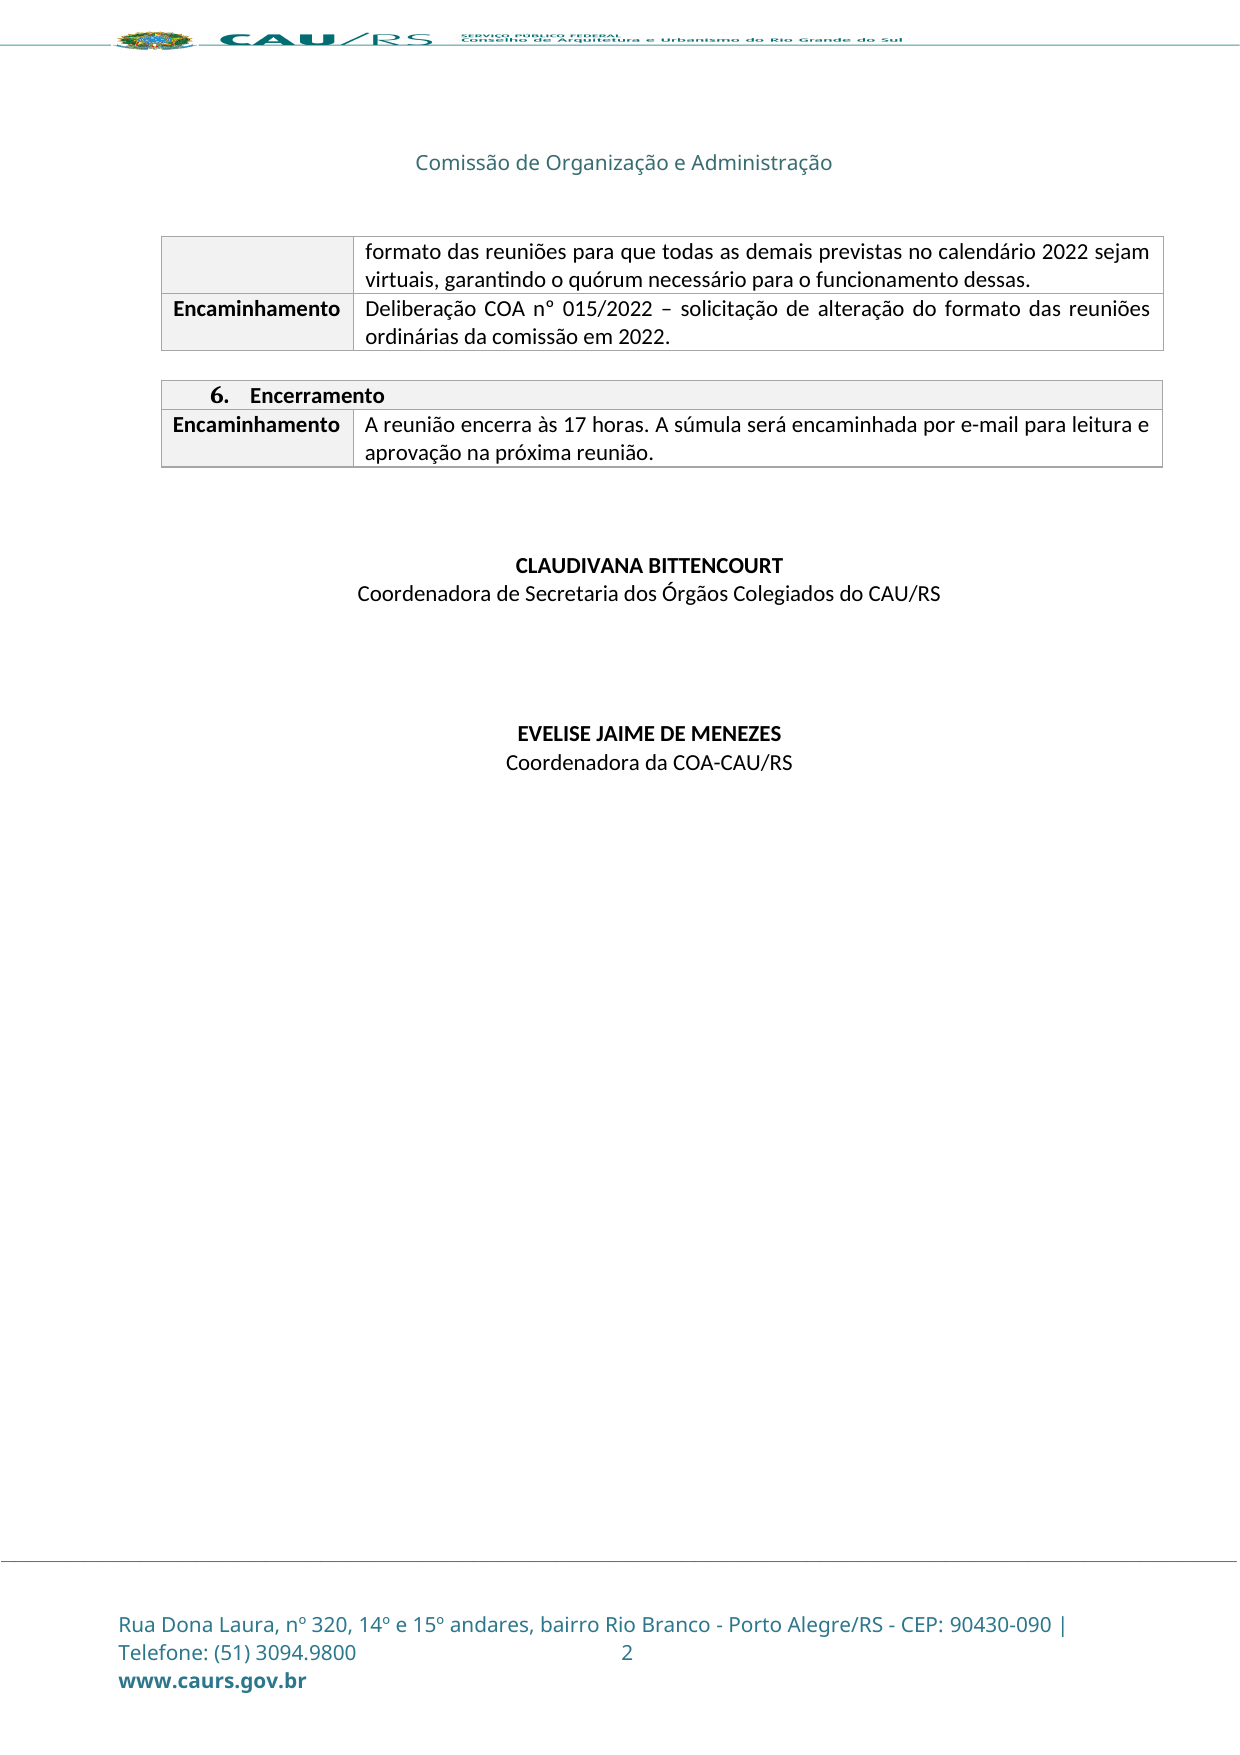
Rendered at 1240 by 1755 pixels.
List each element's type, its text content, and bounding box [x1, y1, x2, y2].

table_cell Encaminhamento [162, 410, 353, 466]
text EVELISE JAIME DE MENEZES [177, 719, 1121, 748]
table_cell formato das reuniões para que todas as demais previstas no calendário 2022 sejam virtuais, garantindo o quórum necessário para o funcionamento dessas. [354, 237, 1163, 293]
table_cell [162, 237, 353, 293]
text Coordenadora de Secretaria dos Órgãos Colegiados do CAU/RS [177, 579, 1121, 607]
text CLAUDIVANA BITTENCOURT [177, 551, 1121, 579]
table_cell Deliberação COA nº 015/2022 – solicitação de alteração do formato das reuniões ordinárias da comissão em 2022. [354, 294, 1163, 350]
table_header Encerramento [162, 381, 1162, 409]
text Coordenadora da COA-CAU/RS [177, 748, 1121, 776]
table_cell Encaminhamento [162, 294, 353, 350]
table_cell A reunião encerra às 17 horas. A súmula será encaminhada por e-mail para leitura e aprovação na próxima reunião. [354, 410, 1162, 466]
